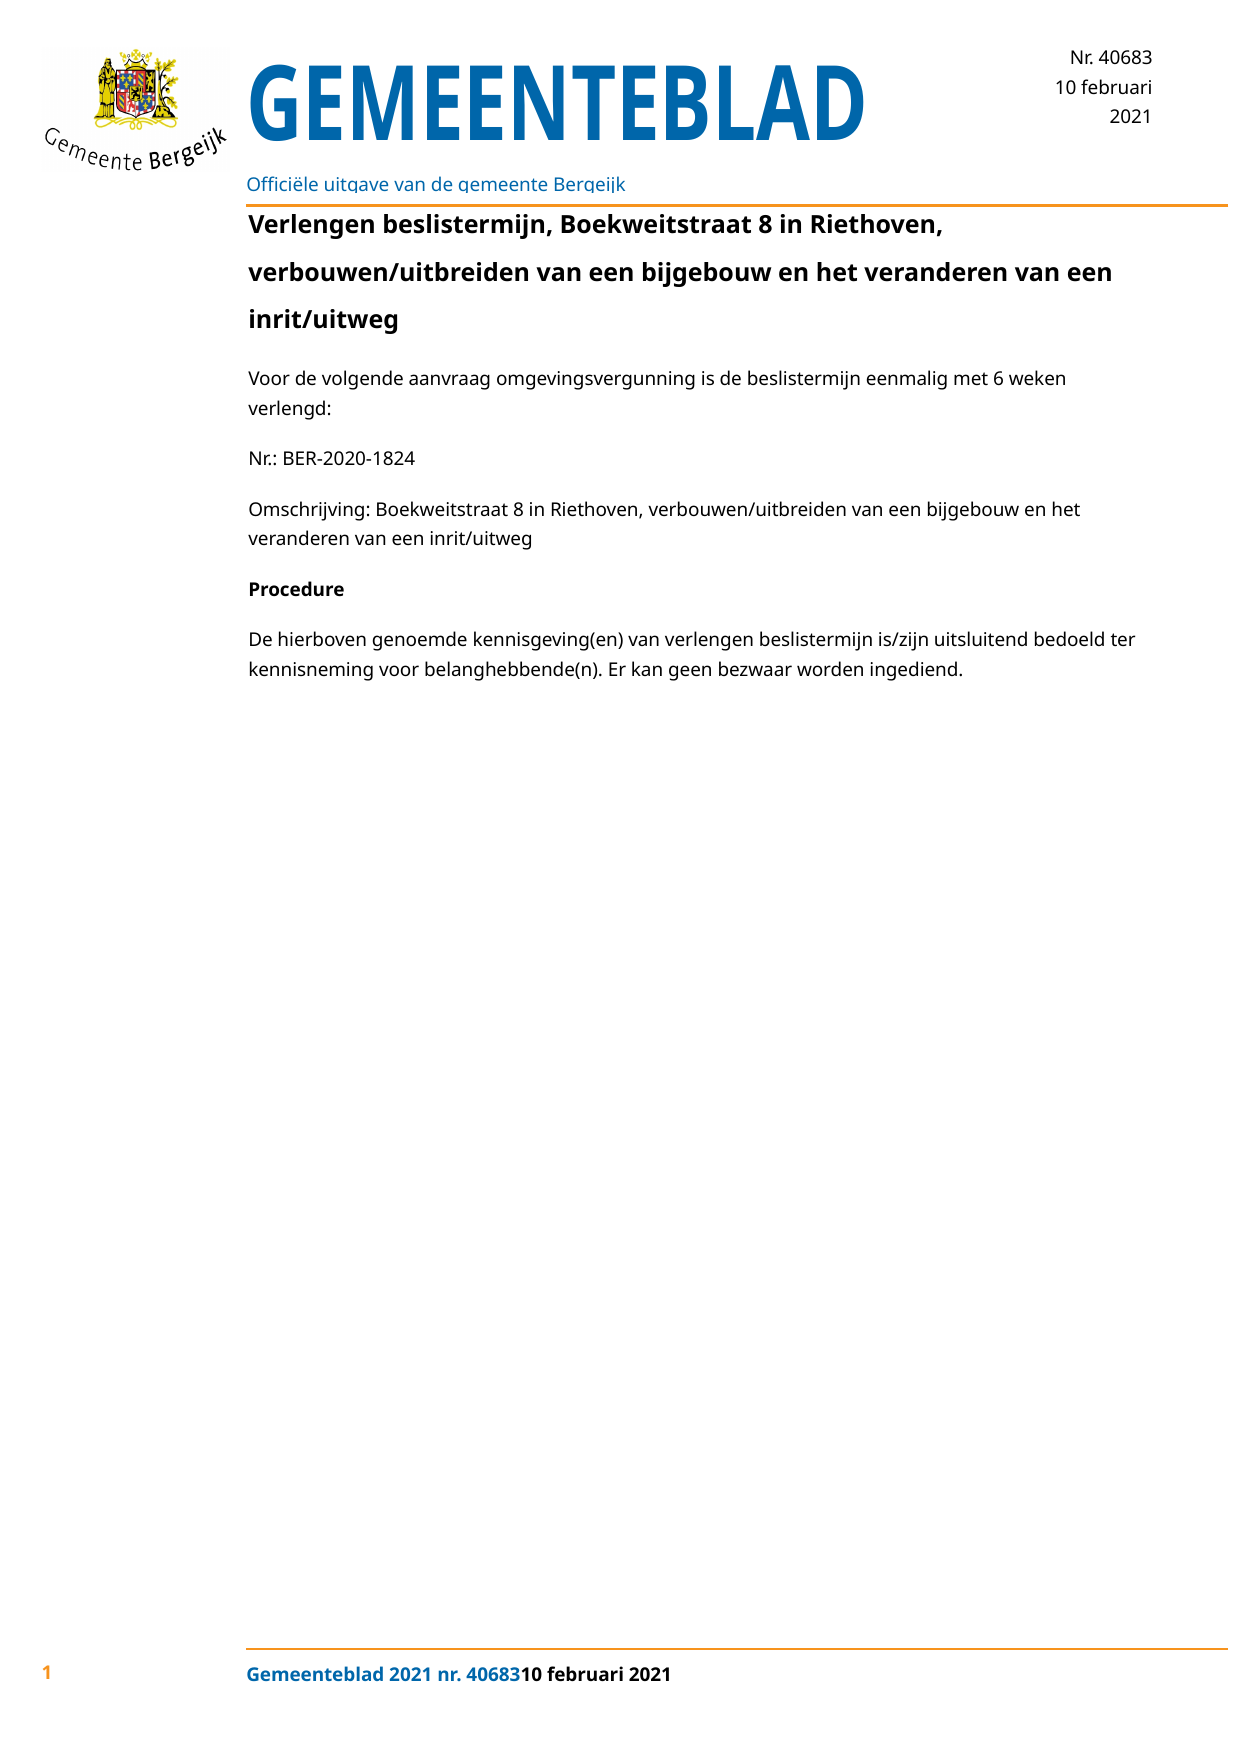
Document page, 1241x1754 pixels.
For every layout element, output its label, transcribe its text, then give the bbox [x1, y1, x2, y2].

text Procedure [248, 576, 1152, 602]
text Nr.: BER-2020-1824 [248, 446, 1152, 471]
text Voor de volgende aanvraag omgevingsvergunning is de beslistermijn eenmalig met 6 weken verlengd: [248, 366, 1152, 421]
text De hierboven genoemde kennisgeving(en) van verlengen beslistermijn is/zijn uitsluitend bedoeld ter kennisneming voor belanghebbende(n). Er kan geen bezwaar worden ingediend. [248, 626, 1152, 682]
text Omschrijving: Boekweitstraat 8 in Riethoven, verbouwen/uitbreiden van een bijgebouw en het veranderen van een inrit/uitweg [248, 496, 1152, 551]
text Verlengen beslistermijn, Boekweitstraat 8 in Riethoven, verbouwen/uitbreiden van een bijgebouw en het veranderen van een inrit/uitweg [248, 207, 1152, 336]
picture [41, 47, 231, 172]
